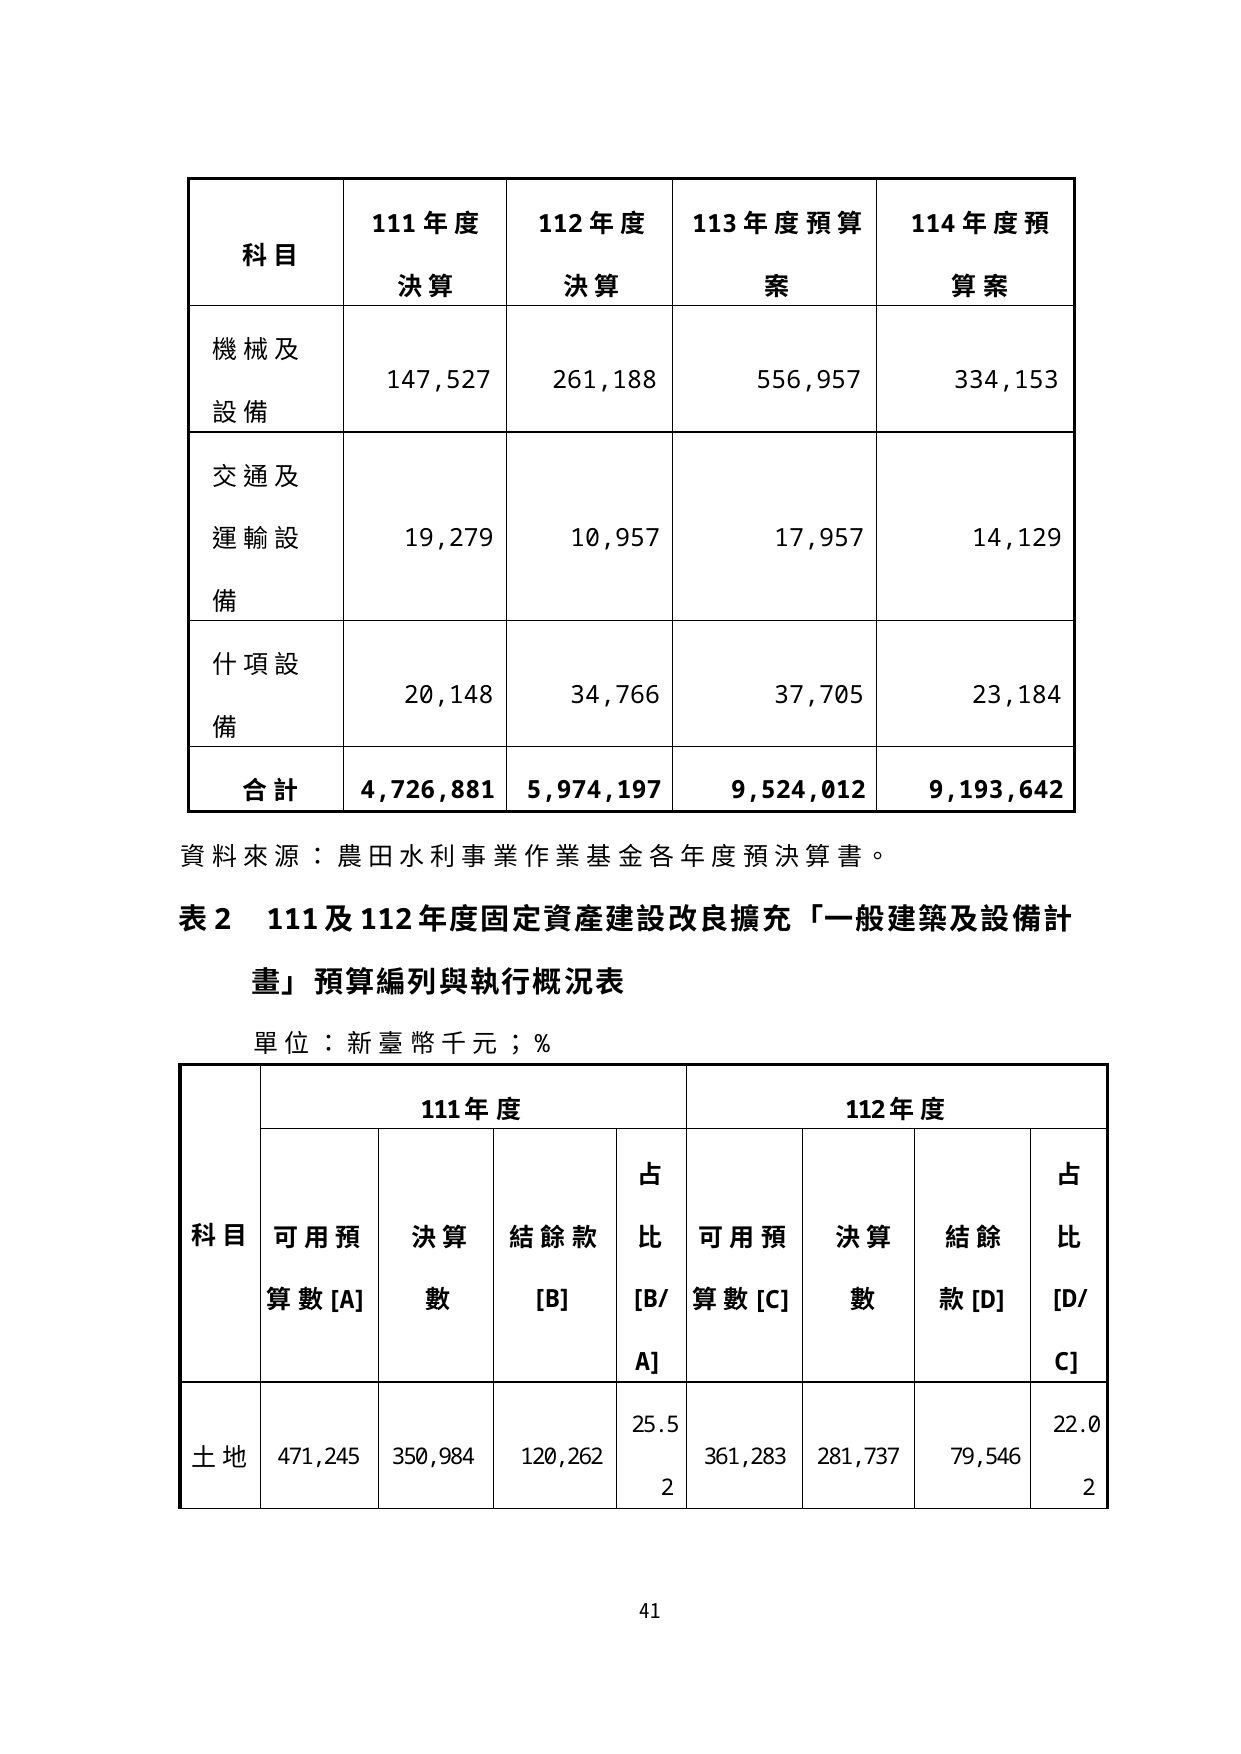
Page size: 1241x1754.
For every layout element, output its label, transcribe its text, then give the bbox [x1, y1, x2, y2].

table_cell 281,737 [803, 1383, 914, 1507]
table_cell 10,957 [507, 433, 672, 620]
table_cell 23,184 [877, 621, 1073, 746]
table_cell 361,283 [687, 1383, 802, 1507]
table_cell 可用預算數[C] [687, 1129, 802, 1381]
table_cell 占比[B/A] [617, 1129, 686, 1381]
table_header 114年度預算案 [877, 180, 1073, 305]
table_cell 147,527 [344, 306, 506, 431]
table_cell 79,546 [915, 1383, 1030, 1507]
table_cell 結餘款[D] [915, 1129, 1030, 1381]
table_header 112年度決算 [507, 180, 672, 305]
table_cell 占比[D/C] [1031, 1129, 1106, 1381]
table_cell 19,279 [344, 433, 506, 620]
table_cell 25.52 [617, 1383, 686, 1507]
table_header 科目 [190, 180, 343, 305]
text 資料來源：農田水利事業作業基金各年度預決算書。 [177, 813, 1063, 875]
table_cell 14,129 [877, 433, 1073, 620]
table_cell 350,984 [379, 1383, 493, 1507]
table_cell 17,957 [673, 433, 876, 620]
table_cell 4,726,881 [344, 747, 506, 809]
table_header 113年度預算案 [673, 180, 876, 305]
table_cell 交通及運輸設備 [190, 433, 343, 620]
table_cell 34,766 [507, 621, 672, 746]
table_cell 土地 [182, 1383, 260, 1507]
table_header 111年度 [261, 1066, 686, 1128]
table_cell 120,262 [494, 1383, 616, 1507]
table_header 111年度決算 [344, 180, 506, 305]
table_cell 9,524,012 [673, 747, 876, 809]
table_cell 決算數 [803, 1129, 914, 1381]
table_cell 261,188 [507, 306, 672, 431]
table_header 科目 [182, 1066, 260, 1381]
table_cell 556,957 [673, 306, 876, 431]
table_cell 決算數 [379, 1129, 493, 1381]
table_cell 5,974,197 [507, 747, 672, 809]
table_cell 20,148 [344, 621, 506, 746]
table_cell 可用預算數[A] [261, 1129, 378, 1381]
text 表2 111及112年度固定資產建設改良擴充「一般建築及設備計畫」預算編列與執行概況表 單位：新臺幣千元；% [163, 875, 1092, 1063]
table_header 112年度 [687, 1066, 1106, 1128]
table_cell 334,153 [877, 306, 1073, 431]
table_cell 9,193,642 [877, 747, 1073, 809]
table_cell 22.02 [1031, 1383, 1106, 1507]
table_cell 機械及設備 [190, 306, 343, 431]
table_cell 37,705 [673, 621, 876, 746]
table_cell 什項設備 [190, 621, 343, 746]
table_cell 471,245 [261, 1383, 378, 1507]
table_cell 合計 [190, 747, 343, 809]
table_cell 結餘款[B] [494, 1129, 616, 1381]
